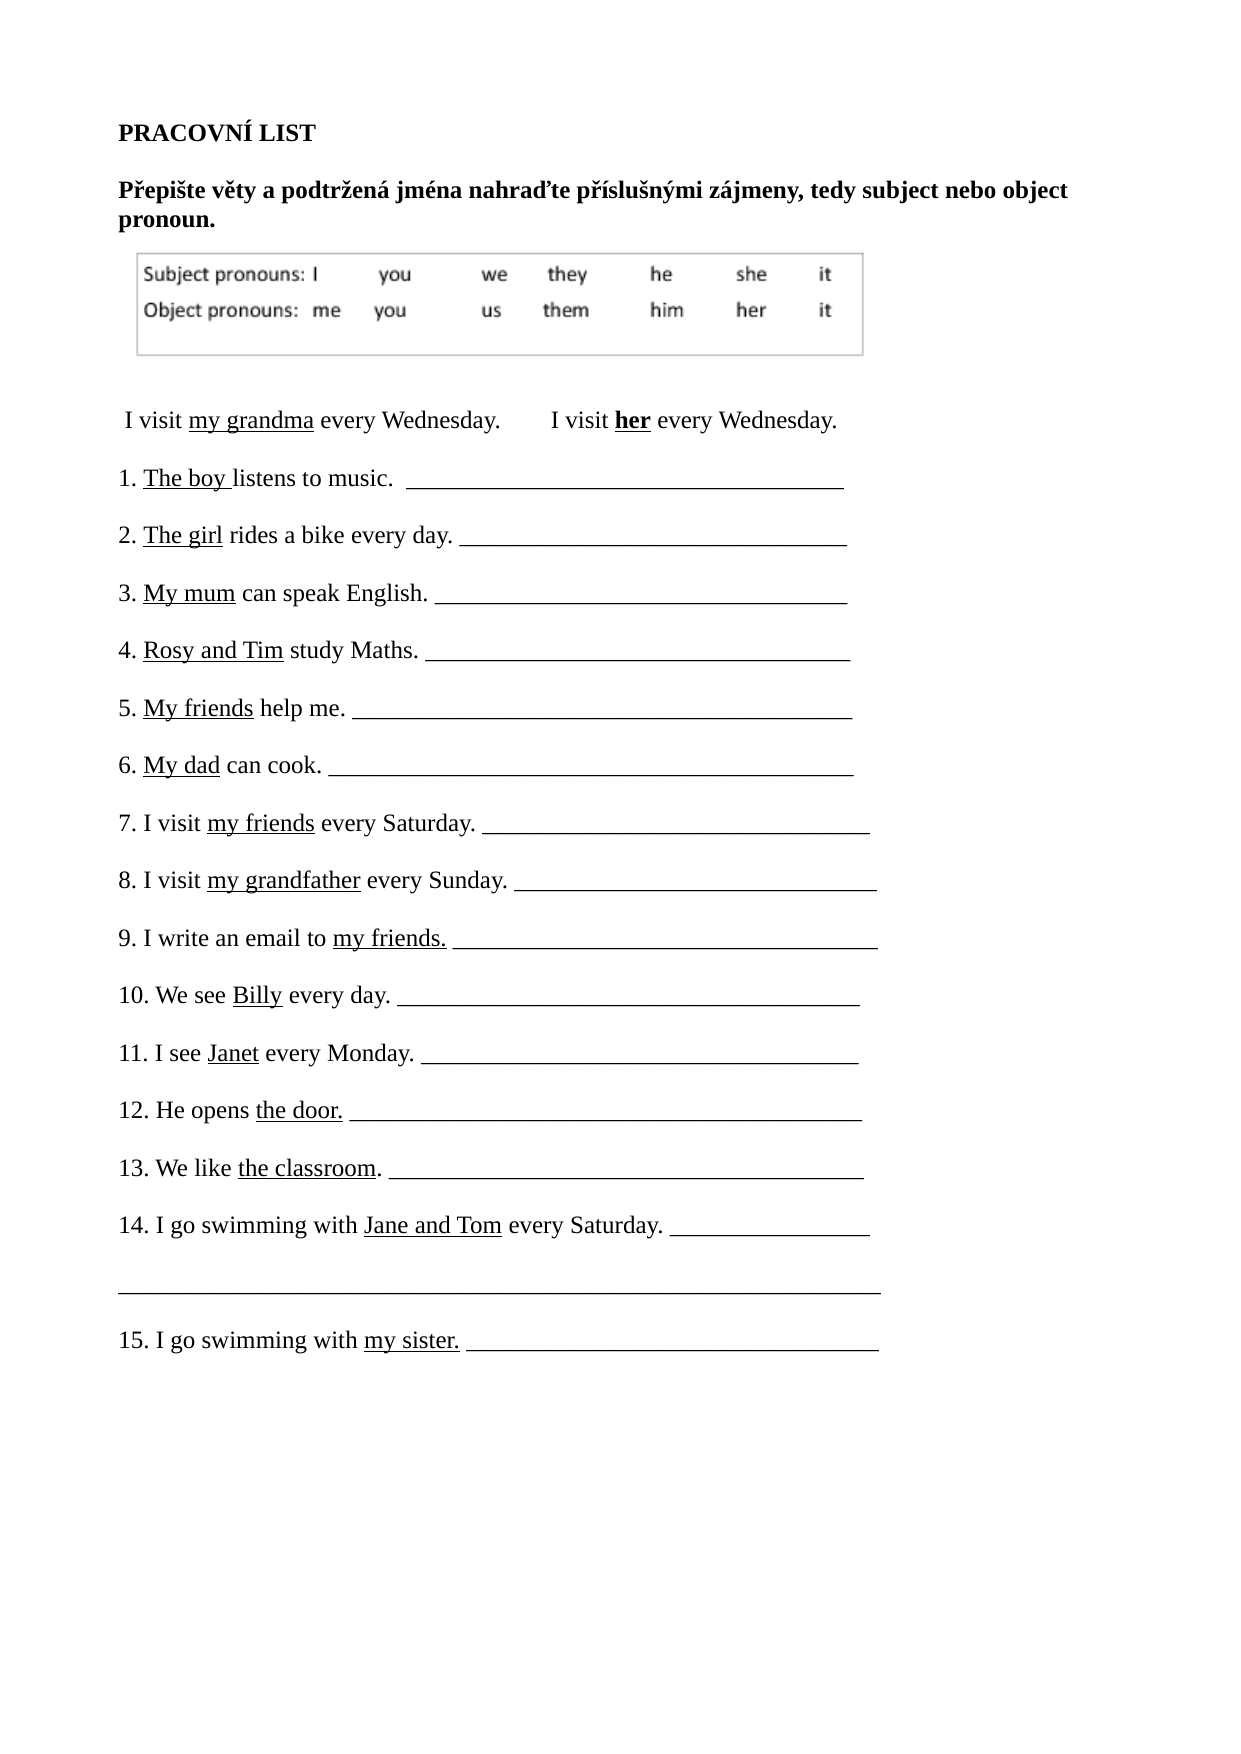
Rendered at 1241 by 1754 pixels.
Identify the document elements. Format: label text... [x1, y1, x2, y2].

text 8. I visit my grandfather every Sunday. _____________________________ [118, 866, 1122, 894]
text Přepište věty a podtržená jména nahraďte příslušnými zájmeny, tedy subject nebo object pronoun. [118, 176, 1122, 233]
text 7. I visit my friends every Saturday. _______________________________ [118, 808, 1122, 837]
text 10. We see Billy every day. _____________________________________ [118, 981, 1122, 1009]
text PRACOVNÍ LIST [118, 118, 1122, 147]
text _____________________________________________________________ [118, 1268, 1122, 1297]
text 14. I go swimming with Jane and Tom every Saturday. ________________ [118, 1211, 1122, 1239]
text 2. The girl rides a bike every day. _______________________________ [118, 521, 1122, 549]
text 4. Rosy and Tim study Maths. __________________________________ [118, 636, 1122, 664]
text 3. My mum can speak English. _________________________________ [118, 578, 1122, 607]
text 15. I go swimming with my sister. _________________________________ [118, 1326, 1122, 1354]
text 9. I write an email to my friends. __________________________________ [118, 923, 1122, 952]
text 5. My friends help me. ________________________________________ [118, 693, 1122, 722]
text 6. My dad can cook. __________________________________________ [118, 751, 1122, 779]
text 11. I see Janet every Monday. ___________________________________ [118, 1038, 1122, 1067]
text 13. We like the classroom. ______________________________________ [118, 1153, 1122, 1182]
text I visit my grandma every Wednesday. I visit her every Wednesday. [118, 406, 1122, 434]
text 1. The boy listens to music. ___________________________________ [118, 463, 1122, 492]
text 12. He opens the door. _________________________________________ [118, 1096, 1122, 1124]
